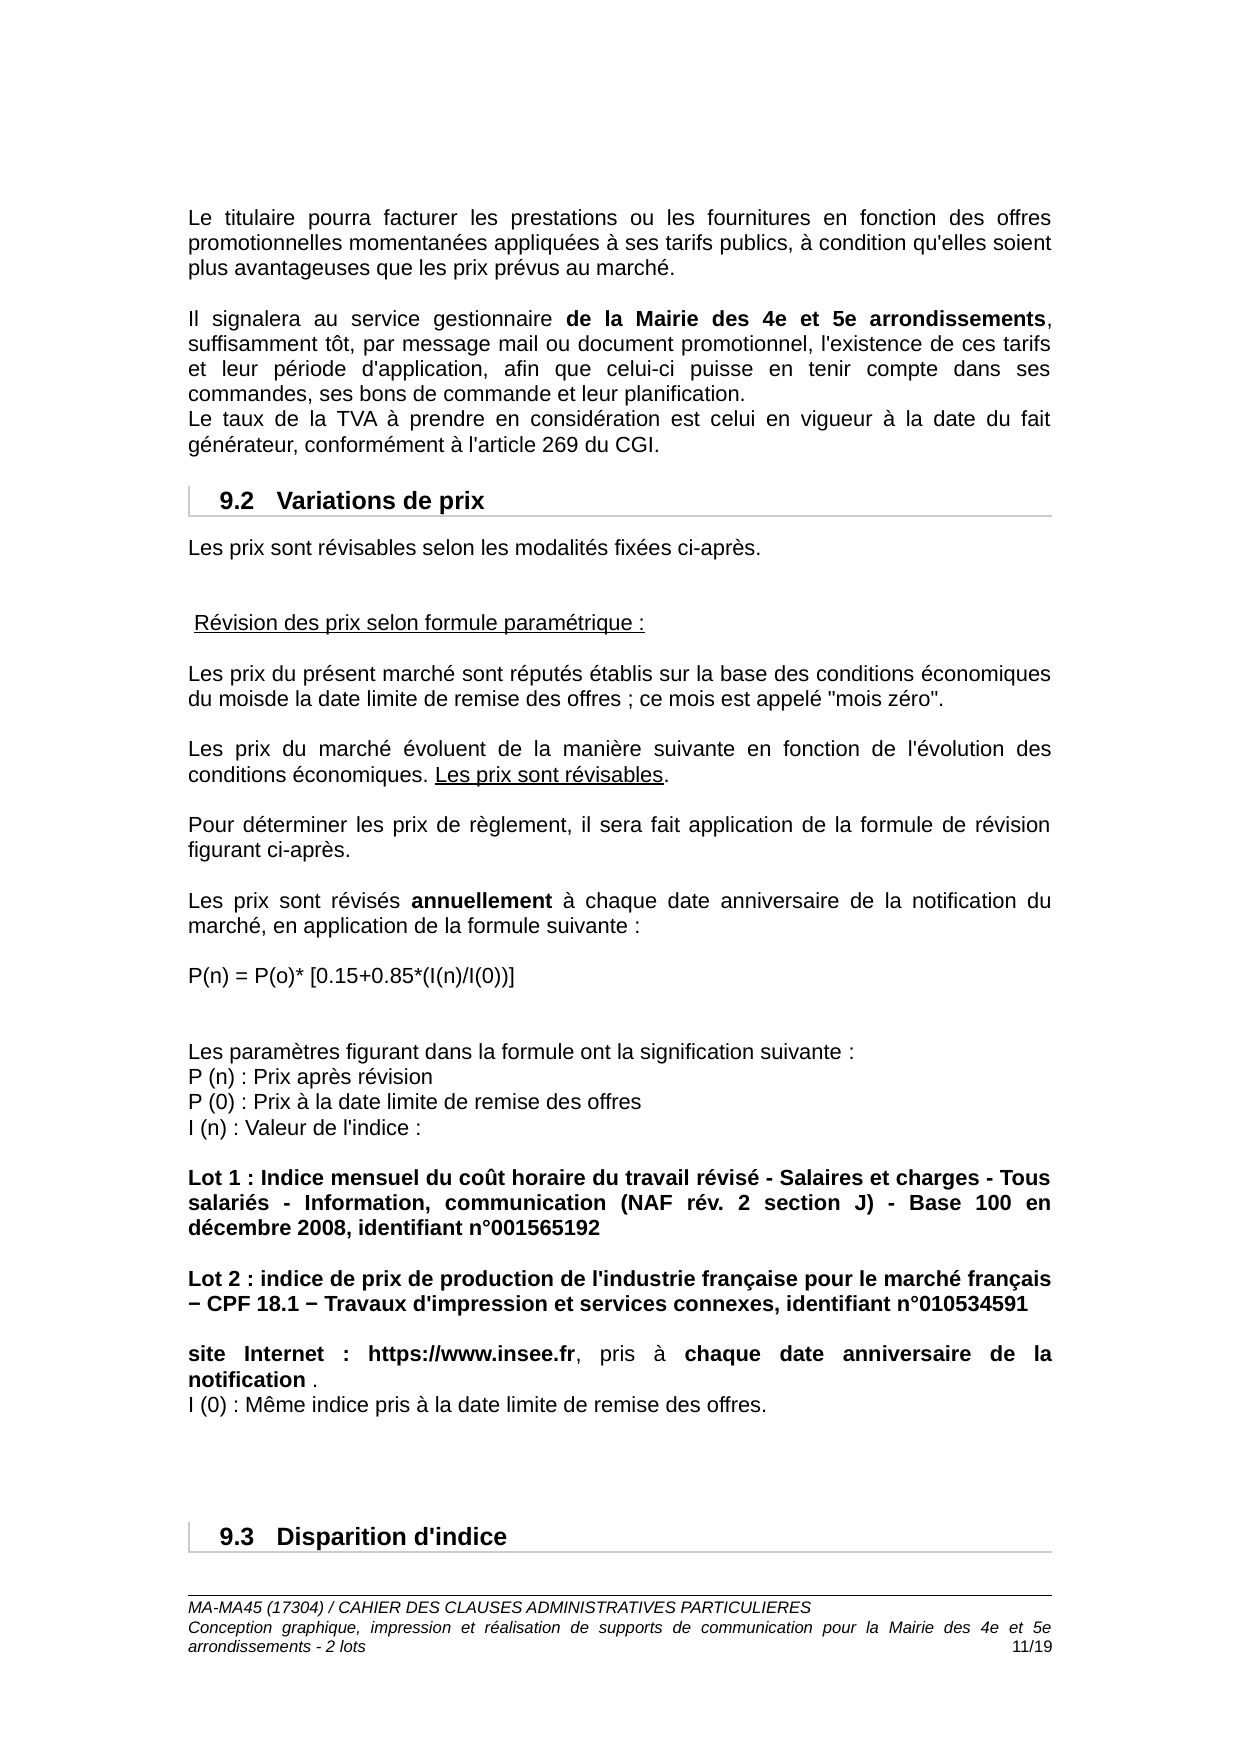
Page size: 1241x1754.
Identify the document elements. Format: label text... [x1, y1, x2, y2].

text Les prix sont révisables selon les modalités fixées ci-après. [188, 535, 1052, 560]
text P(n) = P(o)* [0.15+0.85*(I(n)/I(0))] [188, 963, 1052, 988]
text Les prix sont révisés annuellement à chaque date anniversaire de la notification du marché, en application de la formule suivante : [188, 888, 1052, 938]
text I (0) : Même indice pris à la date limite de remise des offres. [188, 1392, 1052, 1417]
text Révision des prix selon formule paramétrique : [188, 610, 1052, 636]
text I (n) : Valeur de l'indice : [188, 1114, 1052, 1140]
text P (0) : Prix à la date limite de remise des offres [188, 1089, 1052, 1114]
text Le titulaire pourra facturer les prestations ou les fournitures en fonction des offres promotionnelles momentanées appliquées à ses tarifs publics, à condition qu'elles soient plus avantageuses que les prix prévus au marché. [188, 204, 1052, 280]
subtitle Disparition d'indice [190, 1522, 1052, 1551]
text P (n) : Prix après révision [188, 1064, 1052, 1089]
text site Internet : https://www.insee.fr, pris à chaque date anniversaire de la notification . [188, 1341, 1052, 1392]
text Les prix du présent marché sont réputés établis sur la base des conditions économiques du moisde la date limite de remise des offres ; ce mois est appelé "mois zéro". [188, 661, 1052, 711]
text Pour déterminer les prix de règlement, il sera fait application de la formule de révision figurant ci-après. [188, 812, 1052, 862]
text Lot 2 : indice de prix de production de l'industrie française pour le marché français − CPF 18.1 − Travaux d'impression et services connexes, identifiant n°010534591 [188, 1266, 1052, 1316]
text Les paramètres figurant dans la formule ont la signification suivante : [188, 1039, 1052, 1064]
text Les prix du marché évoluent de la manière suivante en fonction de l'évolution des conditions économiques. Les prix sont révisables. [188, 736, 1052, 787]
text Le taux de la TVA à prendre en considération est celui en vigueur à la date du fait générateur, conformément à l'article 269 du CGI. [188, 406, 1052, 457]
text Il signalera au service gestionnaire de la Mairie des 4e et 5e arrondissements, suffisamment tôt, par message mail ou document promotionnel, l'existence de ces tarifs et leur période d'application, afin que celui-ci puisse en tenir compte dans ses commandes, ses bons de commande et leur planification. [188, 305, 1052, 406]
text Lot 1 : Indice mensuel du coût horaire du travail révisé - Salaires et charges - Tous salariés - Information, communication (NAF rév. 2 section J) - Base 100 en décembre 2008, identifiant n°001565192 [188, 1165, 1052, 1241]
subtitle Variations de prix [190, 486, 1052, 515]
